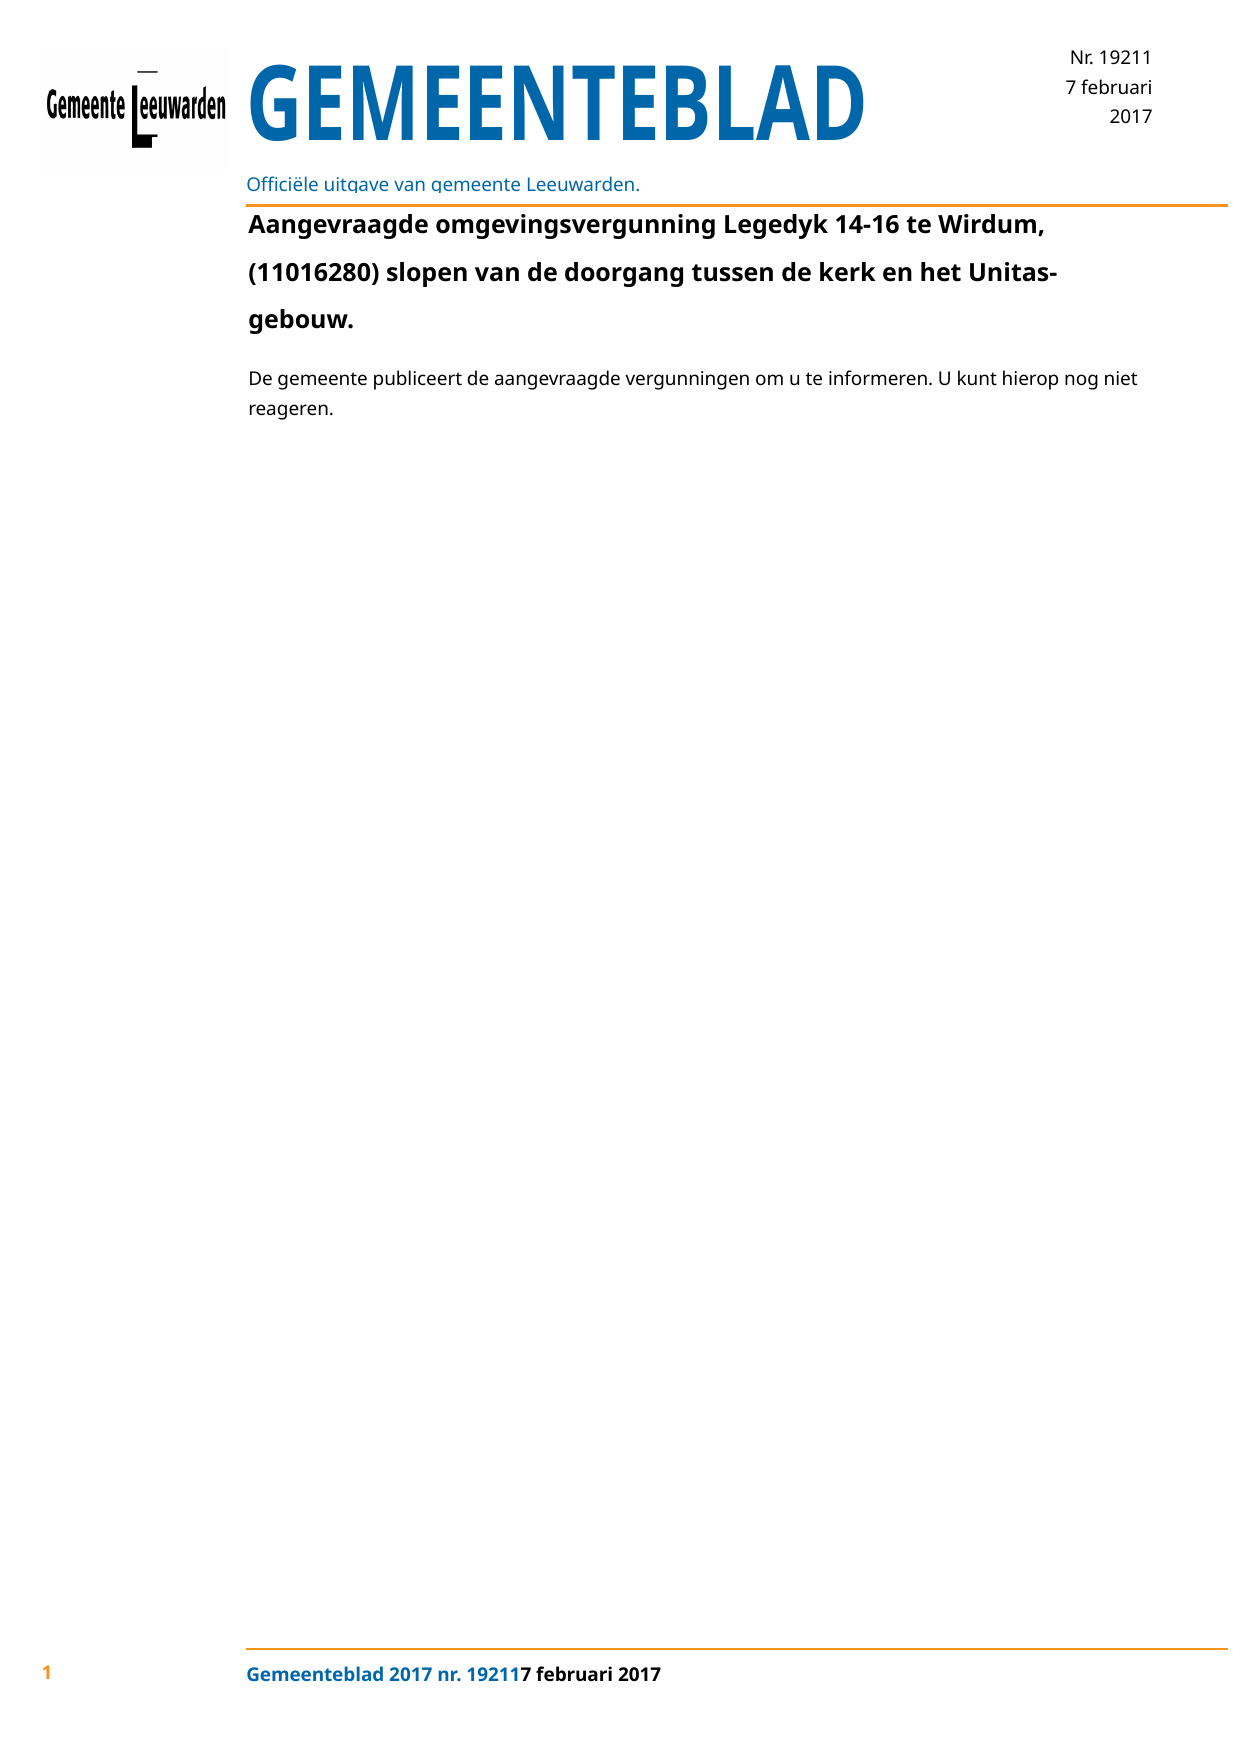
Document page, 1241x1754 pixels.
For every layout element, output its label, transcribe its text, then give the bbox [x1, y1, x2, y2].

text Aangevraagde omgevingsvergunning Legedyk 14-16 te Wirdum, (11016280) slopen van de doorgang tussen de kerk en het Unitas-gebouw. [248, 207, 1152, 336]
text De gemeente publiceert de aangevraagde vergunningen om u te informeren. U kunt hierop nog niet reageren. [248, 366, 1152, 421]
picture [41, 47, 231, 172]
